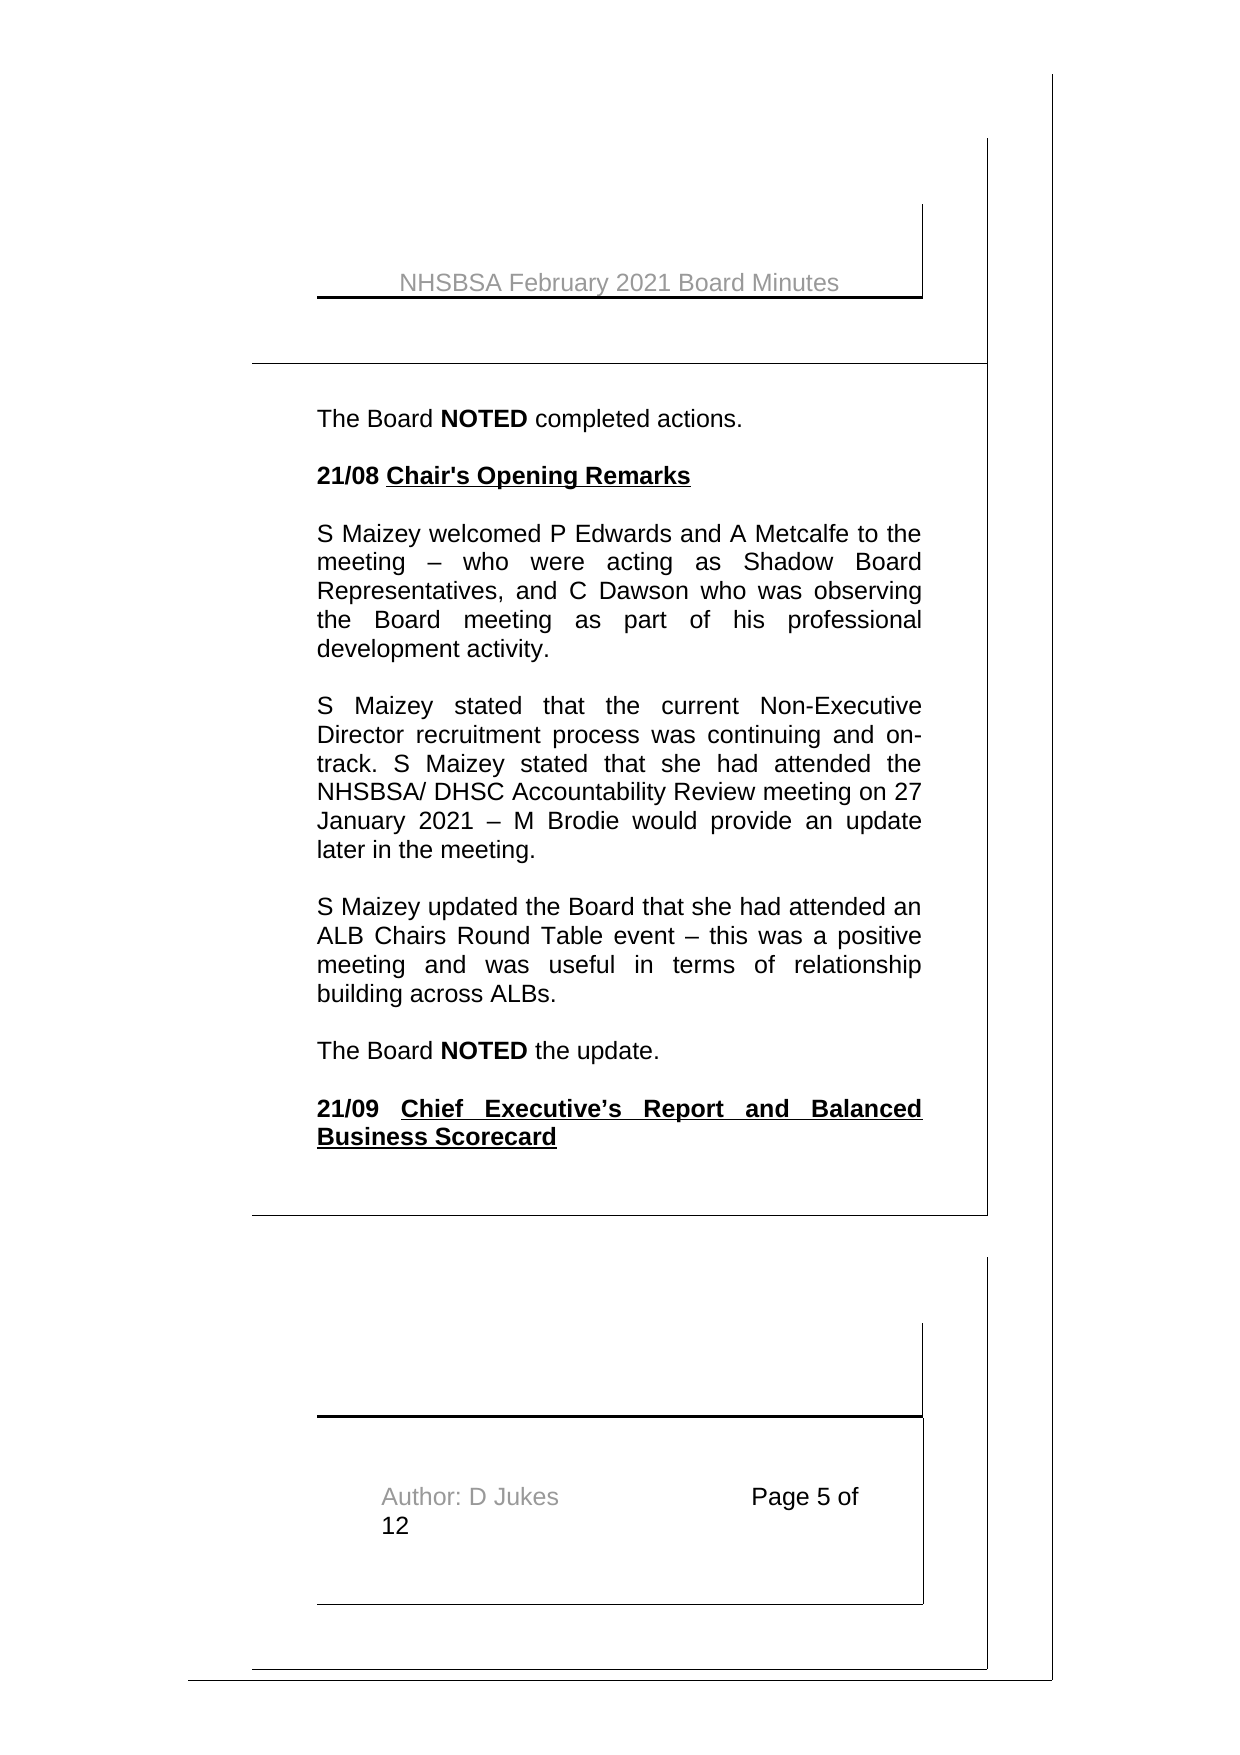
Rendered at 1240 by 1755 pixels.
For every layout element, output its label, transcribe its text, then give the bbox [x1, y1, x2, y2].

text 21/08 Chair's Opening Remarks [252, 461, 987, 490]
text S Maizey updated the Board that she had attended an ALB Chairs Round Table event – this was a positive meeting and was useful in terms of relationship building across ALBs. [252, 892, 987, 1007]
text The Board NOTED completed actions. [252, 403, 987, 432]
text 21/09 Chief Executive’s Report and Balanced Business Scorecard [252, 1093, 987, 1215]
text S Maizey stated that the current Non-Executive Director recruitment process was continuing and on-track. S Maizey stated that she had attended the NHSBSA/ DHSC Accountability Review meeting on 27 January 2021 – M Brodie would provide an update later in the meeting. [252, 691, 987, 863]
text The Board NOTED the update. [252, 1036, 987, 1065]
text S Maizey welcomed P Edwards and A Metcalfe to the meeting – who were acting as Shadow Board Representatives, and C Dawson who was observing the Board meeting as part of his professional development activity. [252, 518, 987, 662]
